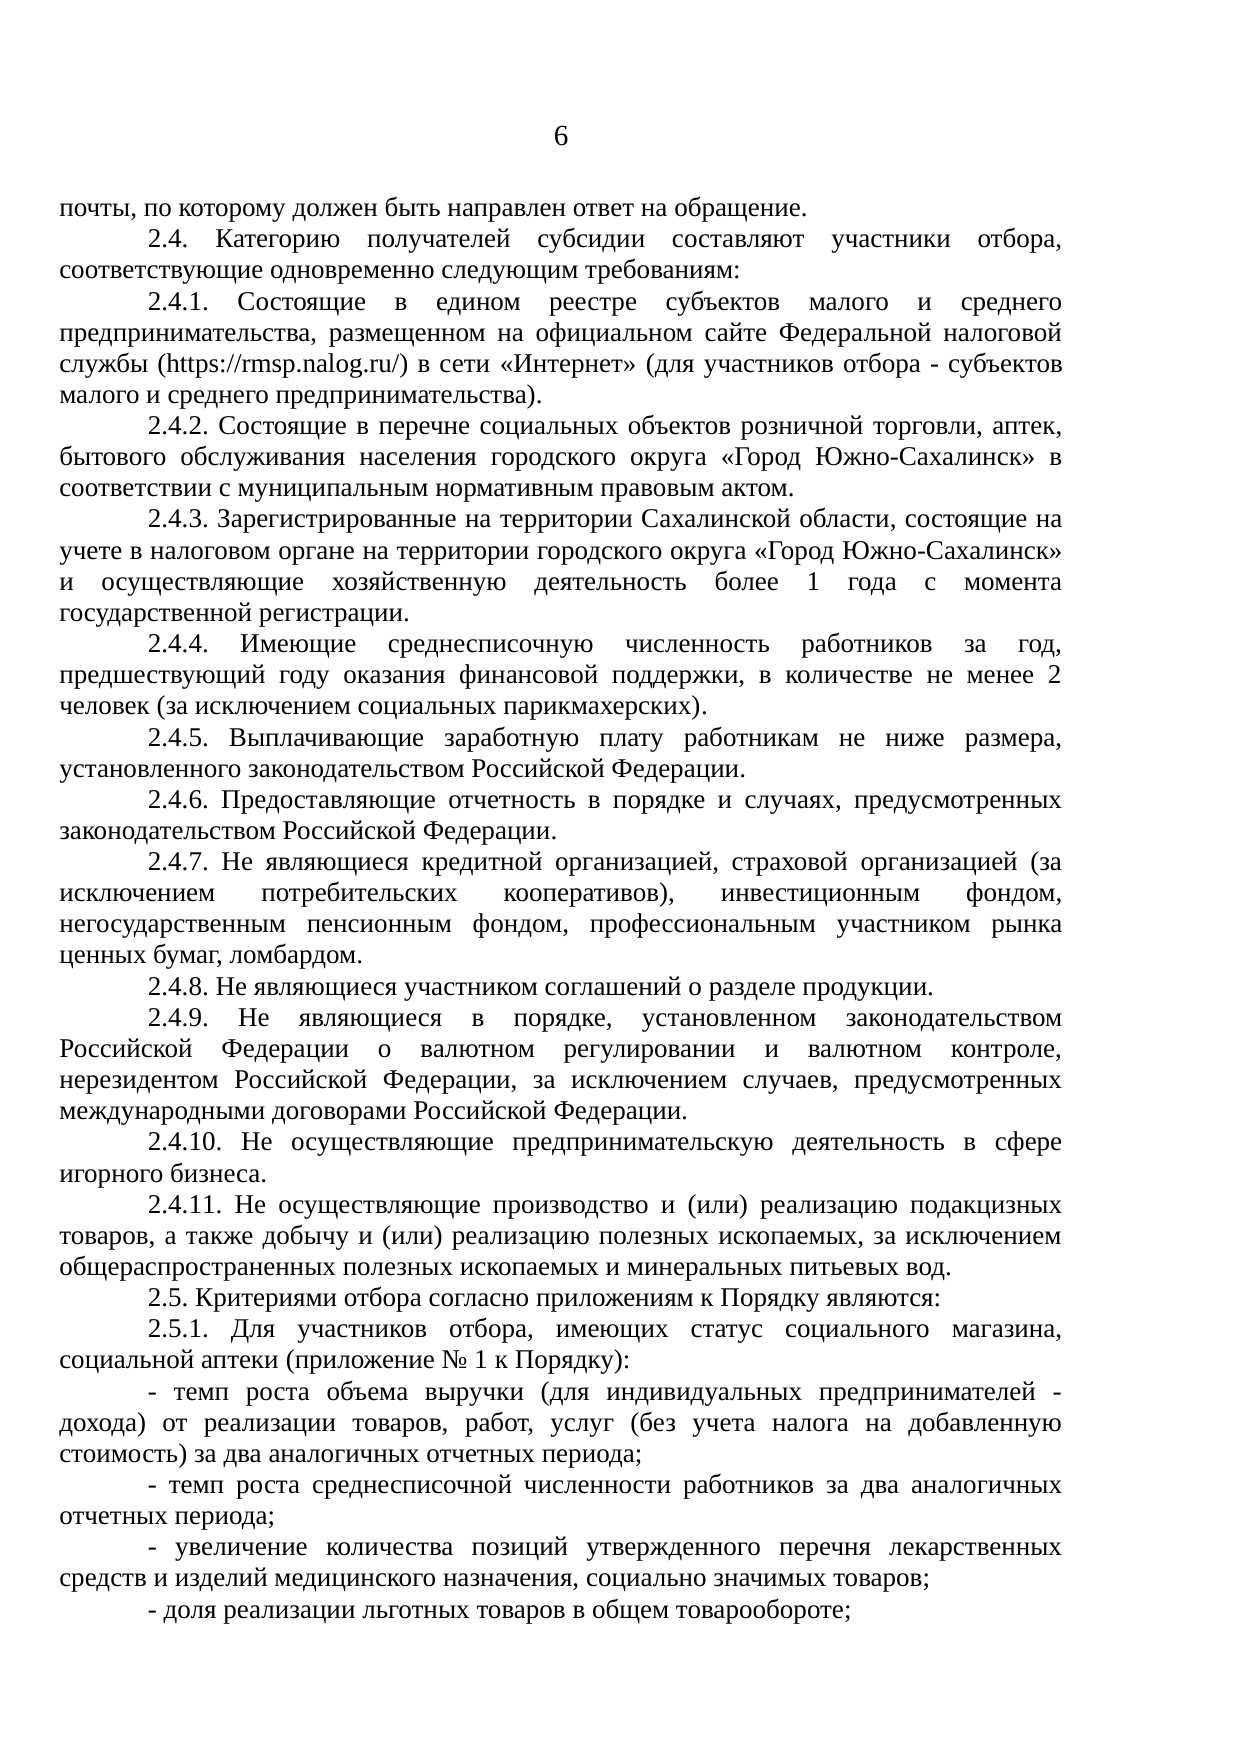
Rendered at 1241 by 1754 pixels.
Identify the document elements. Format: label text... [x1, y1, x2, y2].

subtitle 2.4.4. Имеющие среднесписочную численность работников за год, предшествующий году оказания финансовой поддержки, в количестве не менее 2 человек (за исключением социальных парикмахерских). [59, 627, 1063, 721]
subtitle 2.4.11. Не осуществляющие производство и (или) реализацию подакцизных товаров, а также добычу и (или) реализацию полезных ископаемых, за исключением общераспространенных полезных ископаемых и минеральных питьевых вод. [59, 1188, 1063, 1281]
subtitle 2.4. Категорию получателей субсидии составляют участники отбора, соответствующие одновременно следующим требованиям: [59, 222, 1063, 284]
subtitle 2.4.3. Зарегистрированные на территории Сахалинской области, состоящие на учете в налоговом органе на территории городского округа «Город Южно-Сахалинск» и осуществляющие хозяйственную деятельность более 1 года с момента государственной регистрации. [59, 503, 1063, 627]
text 2.4.2. Состоящие в перечне социальных объектов розничной торговли, аптек, бытового обслуживания населения городского округа «Город Южно-Сахалинск» в соответствии с муниципальным нормативным правовым актом. [59, 409, 1063, 503]
subtitle 2.5. Критериями отбора согласно приложениям к Порядку являются: [59, 1281, 1063, 1312]
subtitle 2.4.10. Не осуществляющие предпринимательскую деятельность в сфере игорного бизнеса. [59, 1126, 1063, 1188]
subtitle 2.4.1. Состоящие в едином реестре субъектов малого и среднего предпринимательства, размещенном на официальном сайте Федеральной налоговой службы (https://rmsp.nalog.ru/) в сети «Интернет» (для участников отбора - субъектов малого и среднего предпринимательства). [59, 284, 1063, 409]
text - темп роста объема выручки (для индивидуальных предпринимателей - дохода) от реализации товаров, работ, услуг (без учета налога на добавленную стоимость) за два аналогичных отчетных периода; [59, 1375, 1063, 1468]
text 2.5.1. Для участников отбора, имеющих статус социального магазина, социальной аптеки (приложение № 1 к Порядку): [59, 1312, 1063, 1375]
subtitle 2.4.9. Не являющиеся в порядке, установленном законодательством Российской Федерации о валютном регулировании и валютном контроле, нерезидентом Российской Федерации, за исключением случаев, предусмотренных международными договорами Российской Федерации. [59, 1001, 1063, 1126]
text - темп роста среднесписочной численности работников за два аналогичных отчетных периода; [59, 1468, 1063, 1530]
text - доля реализации льготных товаров в общем товарообороте; [59, 1593, 1063, 1624]
subtitle 2.4.5. Выплачивающие заработную плату работникам не ниже размера, установленного законодательством Российской Федерации. [59, 721, 1063, 783]
subtitle почты, по которому должен быть направлен ответ на обращение. [59, 191, 1063, 222]
text - увеличение количества позиций утвержденного перечня лекарственных средств и изделий медицинского назначения, социально значимых товаров; [59, 1530, 1063, 1593]
subtitle 2.4.8. Не являющиеся участником соглашений о разделе продукции. [59, 970, 1063, 1001]
subtitle 2.4.6. Предоставляющие отчетность в порядке и случаях, предусмотренных законодательством Российской Федерации. [59, 783, 1063, 845]
subtitle 2.4.7. Не являющиеся кредитной организацией, страховой организацией (за исключением потребительских кооперативов), инвестиционным фондом, негосударственным пенсионным фондом, профессиональным участником рынка ценных бумаг, ломбардом. [59, 845, 1063, 970]
